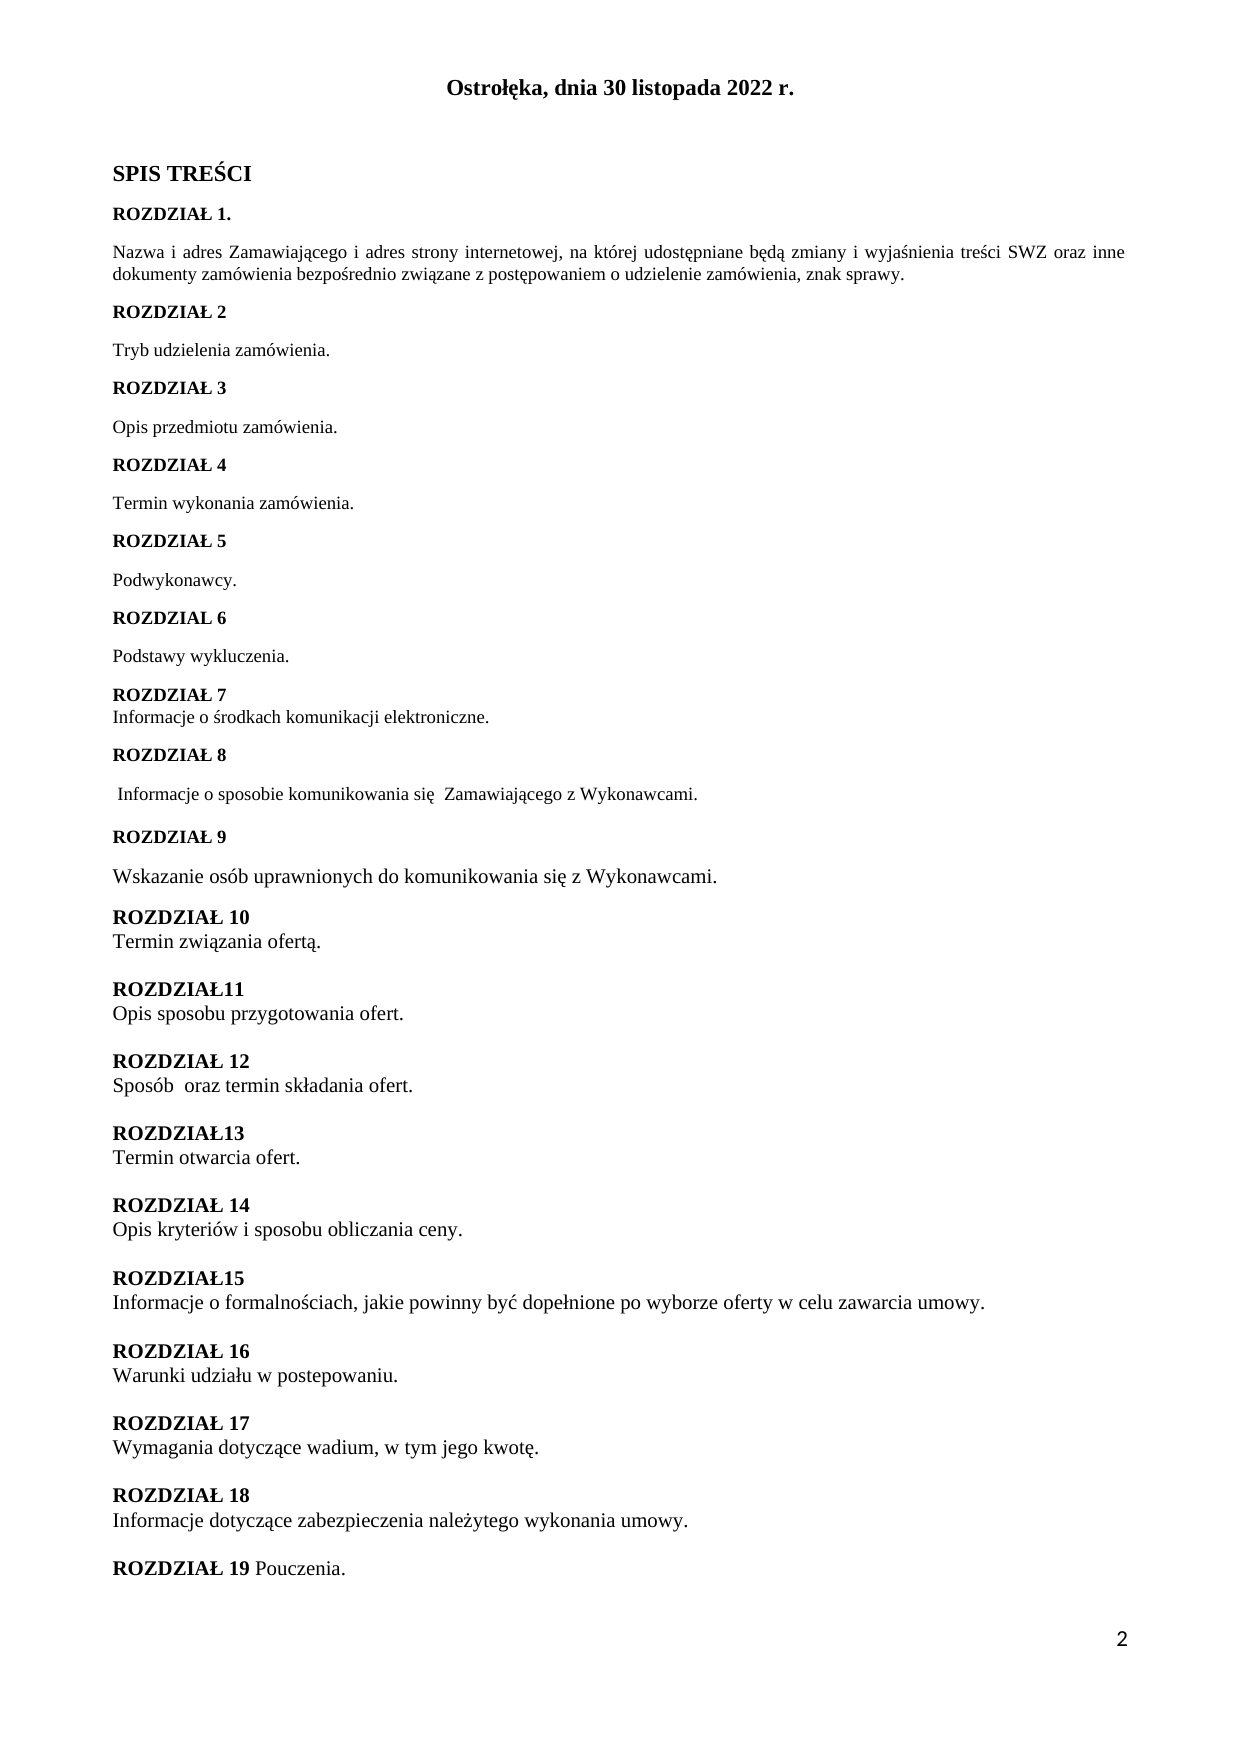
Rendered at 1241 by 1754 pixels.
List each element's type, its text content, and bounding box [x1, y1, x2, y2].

text ROZDZIAŁ 5 [112, 530, 1128, 552]
subtitle Nazwa i adres Zamawiającego i adres strony internetowej, na której udostępniane będą zmiany i wyjaśnienia treści SWZ oraz inne dokumenty zamówienia bezpośrednio związane z postępowaniem o udzielenie zamówienia, znak sprawy. [112, 241, 1128, 284]
text Podstawy wykluczenia. [112, 645, 1128, 666]
text Wymagania dotyczące wadium, w tym jego kwotę. [112, 1435, 1128, 1459]
text Termin wykonania zamówienia. [112, 492, 1128, 513]
text Informacje dotyczące zabezpieczenia należytego wykonania umowy. [112, 1507, 1128, 1532]
text ROZDZIAŁ 18 [112, 1483, 1128, 1507]
text Opis kryteriów i sposobu obliczania ceny. [112, 1217, 1128, 1241]
text Tryb udzielenia zamówienia. [112, 339, 1128, 361]
text ROZDZIAŁ 3 [112, 377, 1128, 399]
subtitle ROZDZIAŁ 1. [112, 203, 1128, 224]
text ROZDZIAŁ 4 [112, 454, 1128, 475]
text ROZDZIAŁ 9 [112, 826, 1128, 847]
text ROZDZIAL 6 [112, 607, 1128, 628]
text Termin związania ofertą. [112, 929, 1128, 953]
text Sposób oraz termin składania ofert. [112, 1073, 1128, 1097]
text Wskazanie osób uprawnionych do komunikowania się z Wykonawcami. [112, 864, 1128, 888]
text Ostrołęka, dnia 30 listopada 2022 r. [112, 74, 1128, 100]
text SPIS TREŚCI [112, 160, 1128, 186]
text ROZDZIAŁ 17 [112, 1411, 1128, 1435]
text Opis przedmiotu zamówienia. [112, 416, 1128, 437]
text ROZDZIAŁ15 Informacje o formalnościach, jakie powinny być dopełnione po wyborze oferty w celu zawarcia umowy. [112, 1266, 1128, 1314]
text ROZDZIAŁ13 Termin otwarcia ofert. [112, 1121, 1128, 1169]
text ROZDZIAŁ11 Opis sposobu przygotowania ofert. [112, 977, 1128, 1025]
text ROZDZIAŁ 7 Informacje o środkach komunikacji elektroniczne. [112, 683, 1128, 728]
text Warunki udziału w postepowaniu. [112, 1363, 1128, 1387]
text ROZDZIAŁ 8 [112, 744, 1128, 766]
text ROZDZIAŁ 19 Pouczenia. [112, 1556, 1128, 1580]
text ROZDZIAŁ 12 [112, 1049, 1128, 1073]
text ROZDZIAŁ 14 [112, 1193, 1128, 1217]
text ROZDZIAŁ 10 [112, 904, 1128, 929]
text ROZDZIAŁ 2 [112, 301, 1128, 322]
text ROZDZIAŁ 16 [112, 1339, 1128, 1363]
text Podwykonawcy. [112, 568, 1128, 590]
text Informacje o sposobie komunikowania się Zamawiającego z Wykonawcami. [112, 782, 1128, 826]
